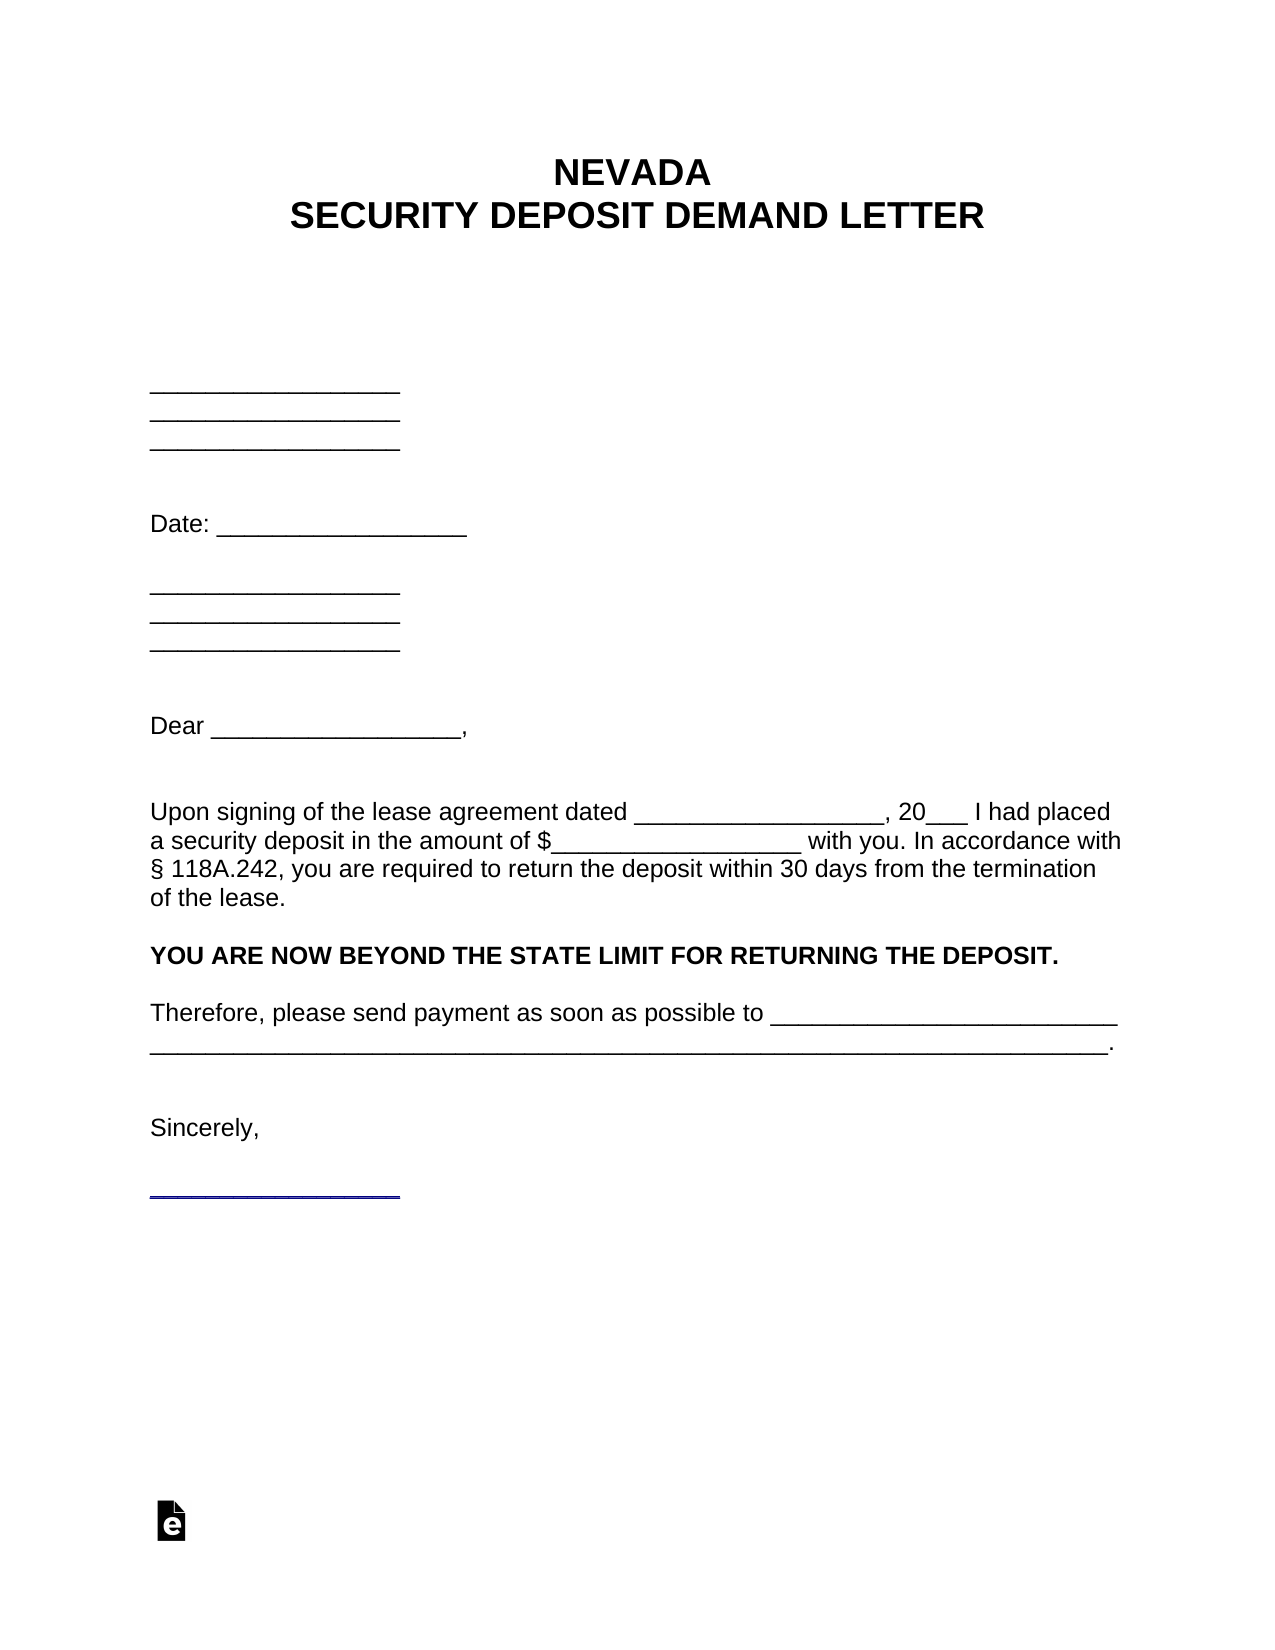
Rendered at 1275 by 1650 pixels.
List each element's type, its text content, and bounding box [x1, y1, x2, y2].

text Therefore, please send payment as soon as possible to _________________________ _____________________________________________________________________. [150, 998, 1125, 1056]
text YOU ARE NOW BEYOND THE STATE LIMIT FOR RETURNING THE DEPOSIT. [150, 941, 1125, 969]
text Sincerely, [150, 1113, 1125, 1142]
text Date: __________________ [150, 509, 1125, 538]
text NEVADA [150, 150, 1125, 193]
text __________________ [150, 567, 1125, 596]
text Dear __________________, [150, 711, 1125, 739]
text __________________ [150, 1171, 1125, 1199]
text __________________ [150, 423, 1125, 452]
text __________________ [150, 624, 1125, 653]
text __________________ [150, 596, 1125, 624]
text Upon signing of the lease agreement dated __________________, 20___ I had placed a security deposit in the amount of $__________________ with you. In accordance with § 118A.242, you are required to return the deposit within 30 days from the termination of the lease. [150, 797, 1125, 912]
text SECURITY DEPOSIT DEMAND LETTER [150, 193, 1125, 236]
text __________________ [150, 394, 1125, 423]
text __________________ [150, 366, 1125, 394]
